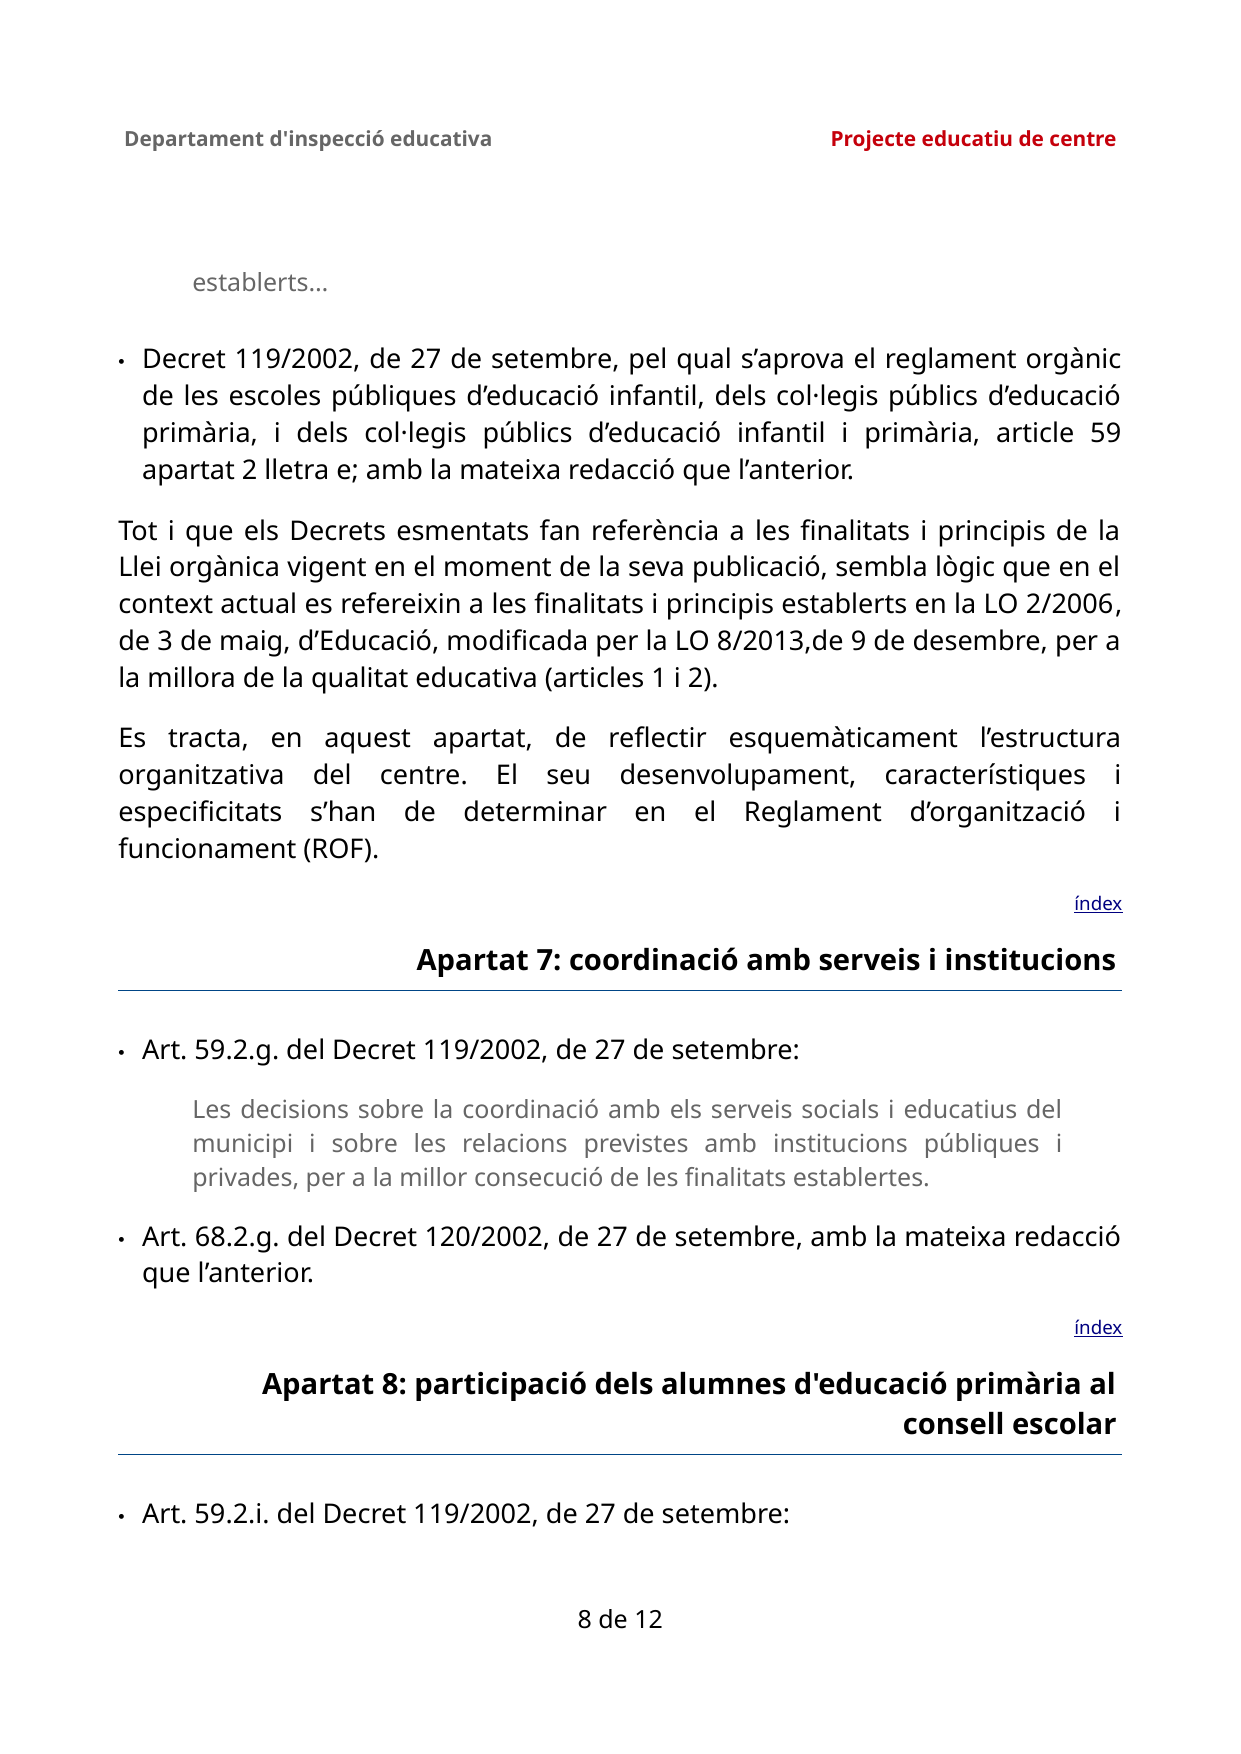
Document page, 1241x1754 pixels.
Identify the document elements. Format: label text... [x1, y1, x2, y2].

list Art. 59.2.i. del Decret 119/2002, de 27 de setembre: [118, 1495, 1122, 1532]
list Art. 68.2.g. del Decret 120/2002, de 27 de setembre, amb la mateixa redacció que l’anterior. [118, 1217, 1122, 1291]
text índex [118, 890, 1122, 915]
text Tot i que els Decrets esmentats fan referència a les finalitats i principis de la Llei orgànica vigent en el moment de la seva publicació, sembla lògic que en el context actual es refereixin a les finalitats i principis establerts en la LO 2/2006, de 3 de maig, d’Educació, modificada per la LO 8/2013,de 9 de desembre, per a la millora de la qualitat educativa (articles 1 i 2). [118, 511, 1122, 695]
text índex [118, 1314, 1122, 1340]
text Es tracta, en aquest apartat, de reflectir esquemàticament l’estructura organitzativa del centre. El seu desenvolupament, característiques i especificitats s’han de determinar en el Reglament d’organització i funcionament (ROF). [118, 719, 1122, 866]
text Les decisions sobre la coordinació amb els serveis socials i educatius del municipi i sobre les relacions previstes amb institucions públiques i privades, per a la millor consecució de les finalitats establertes. [192, 1091, 1063, 1193]
list Art. 59.2.g. del Decret 119/2002, de 27 de setembre: [118, 1031, 1122, 1068]
list Decret 119/2002, de 27 de setembre, pel qual s’aprova el reglament orgànic de les escoles públiques d’educació infantil, dels col·legis públics d’educació primària, i dels col·legis públics d’educació infantil i primària, article 59 apartat 2 lletra e; amb la mateixa redacció que l’anterior. [118, 340, 1122, 487]
text establerts… [192, 264, 1063, 299]
table_header Apartat 8: participació dels alumnes d'educació primària al consell escolar [118, 1352, 1122, 1454]
table_header Apartat 7: coordinació amb serveis i institucions [118, 927, 1122, 990]
